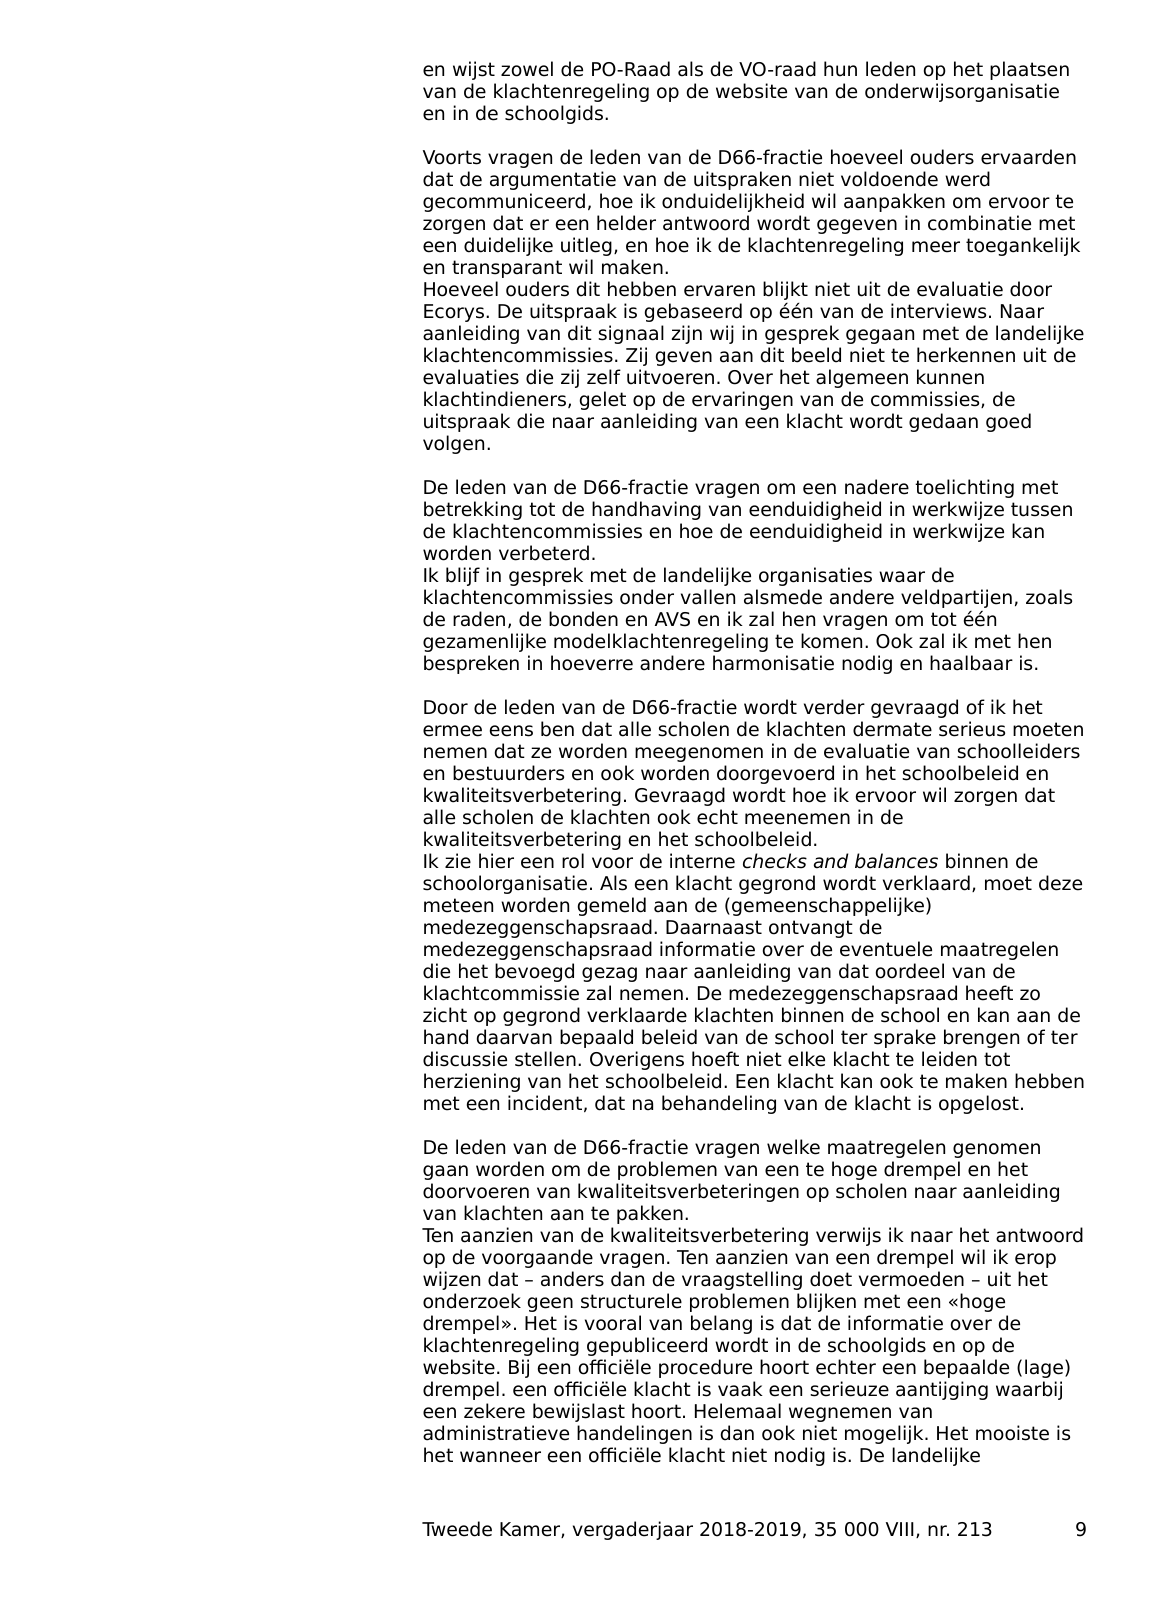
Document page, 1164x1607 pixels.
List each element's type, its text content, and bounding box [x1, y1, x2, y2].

text Ik blijf in gesprek met de landelijke organisaties waar de klachtencommissies onder vallen alsmede andere veldpartijen, zoals de raden, de bonden en AVS en ik zal hen vragen om tot één gezamenlijke modelklachtenregeling te komen. Ook zal ik met hen bespreken in hoeverre andere harmonisatie nodig en haalbaar is. [422, 565, 1087, 675]
text Voorts vragen de leden van de D66-fractie hoeveel ouders ervaarden dat de argumentatie van de uitspraken niet voldoende werd gecommuniceerd, hoe ik onduidelijkheid wil aanpakken om ervoor te zorgen dat er een helder antwoord wordt gegeven in combinatie met een duidelijke uitleg, en hoe ik de klachtenregeling meer toegankelijk en transparant wil maken. [422, 147, 1087, 279]
text Ik zie hier een rol voor de interne checks and balances binnen de schoolorganisatie. Als een klacht gegrond wordt verklaard, moet deze meteen worden gemeld aan de (gemeenschappelijke) medezeggenschapsraad. Daarnaast ontvangt de medezeggenschapsraad informatie over de eventuele maatregelen die het bevoegd gezag naar aanleiding van dat oordeel van de klachtcommissie zal nemen. De medezeggenschapsraad heeft zo zicht op gegrond verklaarde klachten binnen de school en kan aan de hand daarvan bepaald beleid van de school ter sprake brengen of ter discussie stellen. Overigens hoeft niet elke klacht te leiden tot herziening van het schoolbeleid. Een klacht kan ook te maken hebben met een incident, dat na behandeling van de klacht is opgelost. [422, 851, 1087, 1115]
text Door de leden van de D66-fractie wordt verder gevraagd of ik het ermee eens ben dat alle scholen de klachten dermate serieus moeten nemen dat ze worden meegenomen in de evaluatie van schoolleiders en bestuurders en ook worden doorgevoerd in het schoolbeleid en kwaliteitsverbetering. Gevraagd wordt hoe ik ervoor wil zorgen dat alle scholen de klachten ook echt meenemen in de kwaliteitsverbetering en het schoolbeleid. [422, 697, 1087, 851]
text De leden van de D66-fractie vragen om een nadere toelichting met betrekking tot de handhaving van eenduidigheid in werkwijze tussen de klachtencommissies en hoe de eenduidigheid in werkwijze kan worden verbeterd. [422, 477, 1087, 565]
text Ten aanzien van de kwaliteitsverbetering verwijs ik naar het antwoord op de voorgaande vragen. Ten aanzien van een drempel wil ik erop wijzen dat – anders dan de vraagstelling doet vermoeden – uit het onderzoek geen structurele problemen blijken met een «hoge drempel». Het is vooral van belang is dat de informatie over de klachtenregeling gepubliceerd wordt in de schoolgids en op de website. Bij een officiële procedure hoort echter een bepaalde (lage) drempel. een officiële klacht is vaak een serieuze aantijging waarbij een zekere bewijslast hoort. Helemaal wegnemen van administratieve handelingen is dan ook niet mogelijk. Het mooiste is het wanneer een officiële klacht niet nodig is. De landelijke [422, 1225, 1087, 1467]
text De leden van de D66-fractie vragen welke maatregelen genomen gaan worden om de problemen van een te hoge drempel en het doorvoeren van kwaliteitsverbeteringen op scholen naar aanleiding van klachten aan te pakken. [422, 1137, 1087, 1225]
text Hoeveel ouders dit hebben ervaren blijkt niet uit de evaluatie door Ecorys. De uitspraak is gebaseerd op één van de interviews. Naar aanleiding van dit signaal zijn wij in gesprek gegaan met de landelijke klachtencommissies. Zij geven aan dit beeld niet te herkennen uit de evaluaties die zij zelf uitvoeren. Over het algemeen kunnen klachtindieners, gelet op de ervaringen van de commissies, de uitspraak die naar aanleiding van een klacht wordt gedaan goed volgen. [422, 279, 1087, 455]
text en wijst zowel de PO-Raad als de VO-raad hun leden op het plaatsen van de klachtenregeling op de website van de onderwijsorganisatie en in de schoolgids. [422, 59, 1087, 125]
